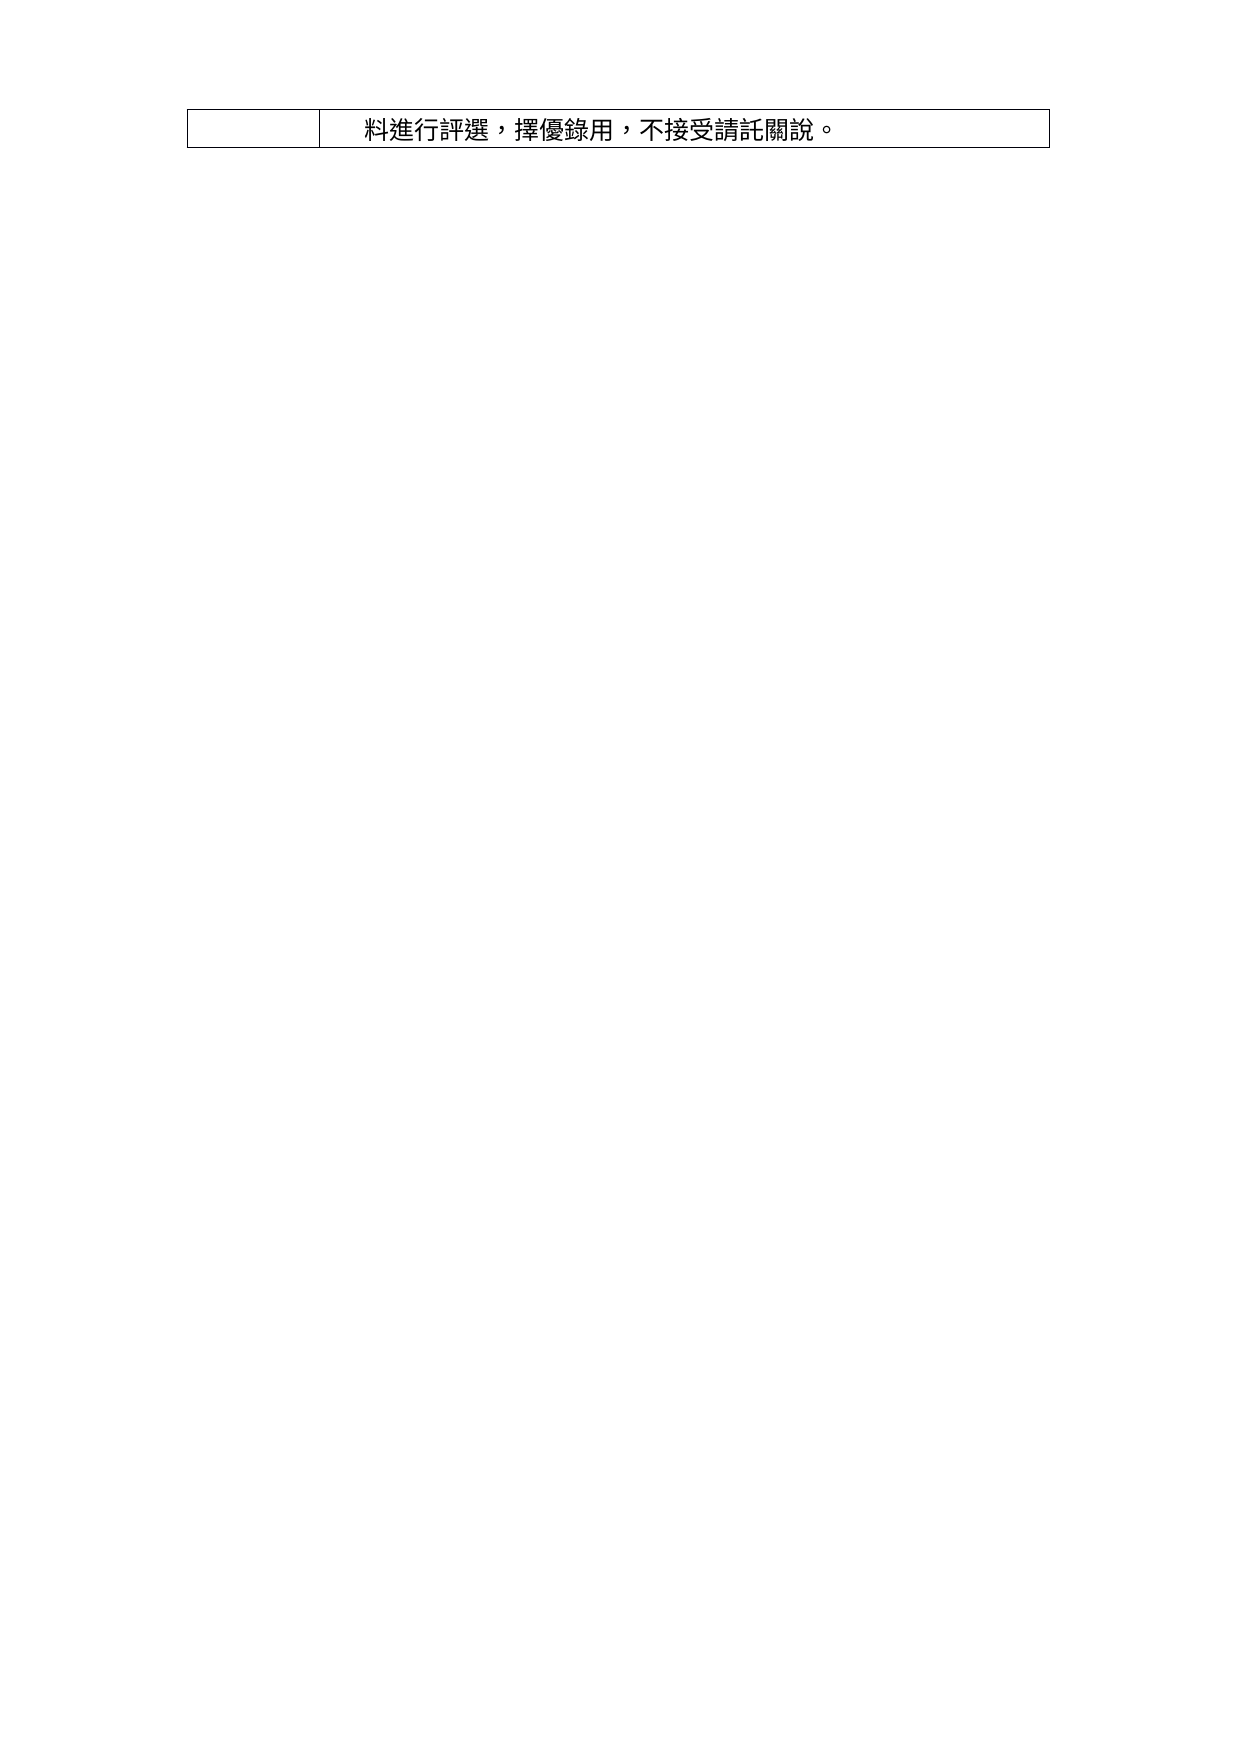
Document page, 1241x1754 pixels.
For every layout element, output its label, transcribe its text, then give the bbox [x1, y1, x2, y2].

table_cell [188, 110, 319, 147]
table_cell 附件表1：106年進階手拉坯茶壺技藝傳習計畫報名表。 附件表2：個人作品簡介，請以作品集附相片呈現。 附件表3：研習規範同意書。 附件表4：個人資料蒐集、處理及利用同意書 未依規定繳交報名資料或資料不全者，不予錄取。 接獲錄取通知者，應依錄取通知單規定於時間內繳交費用，始得參加研習，逾期繳費者以棄權論。 無正當理由退訓者（含個人之任何因素），已繳學費，恕不退還。 甄審作業採公正、公開、公平方式，由甄審委員就繳交書面資料進行評選，擇優錄用，不接受請託關說。 [320, 110, 1049, 147]
